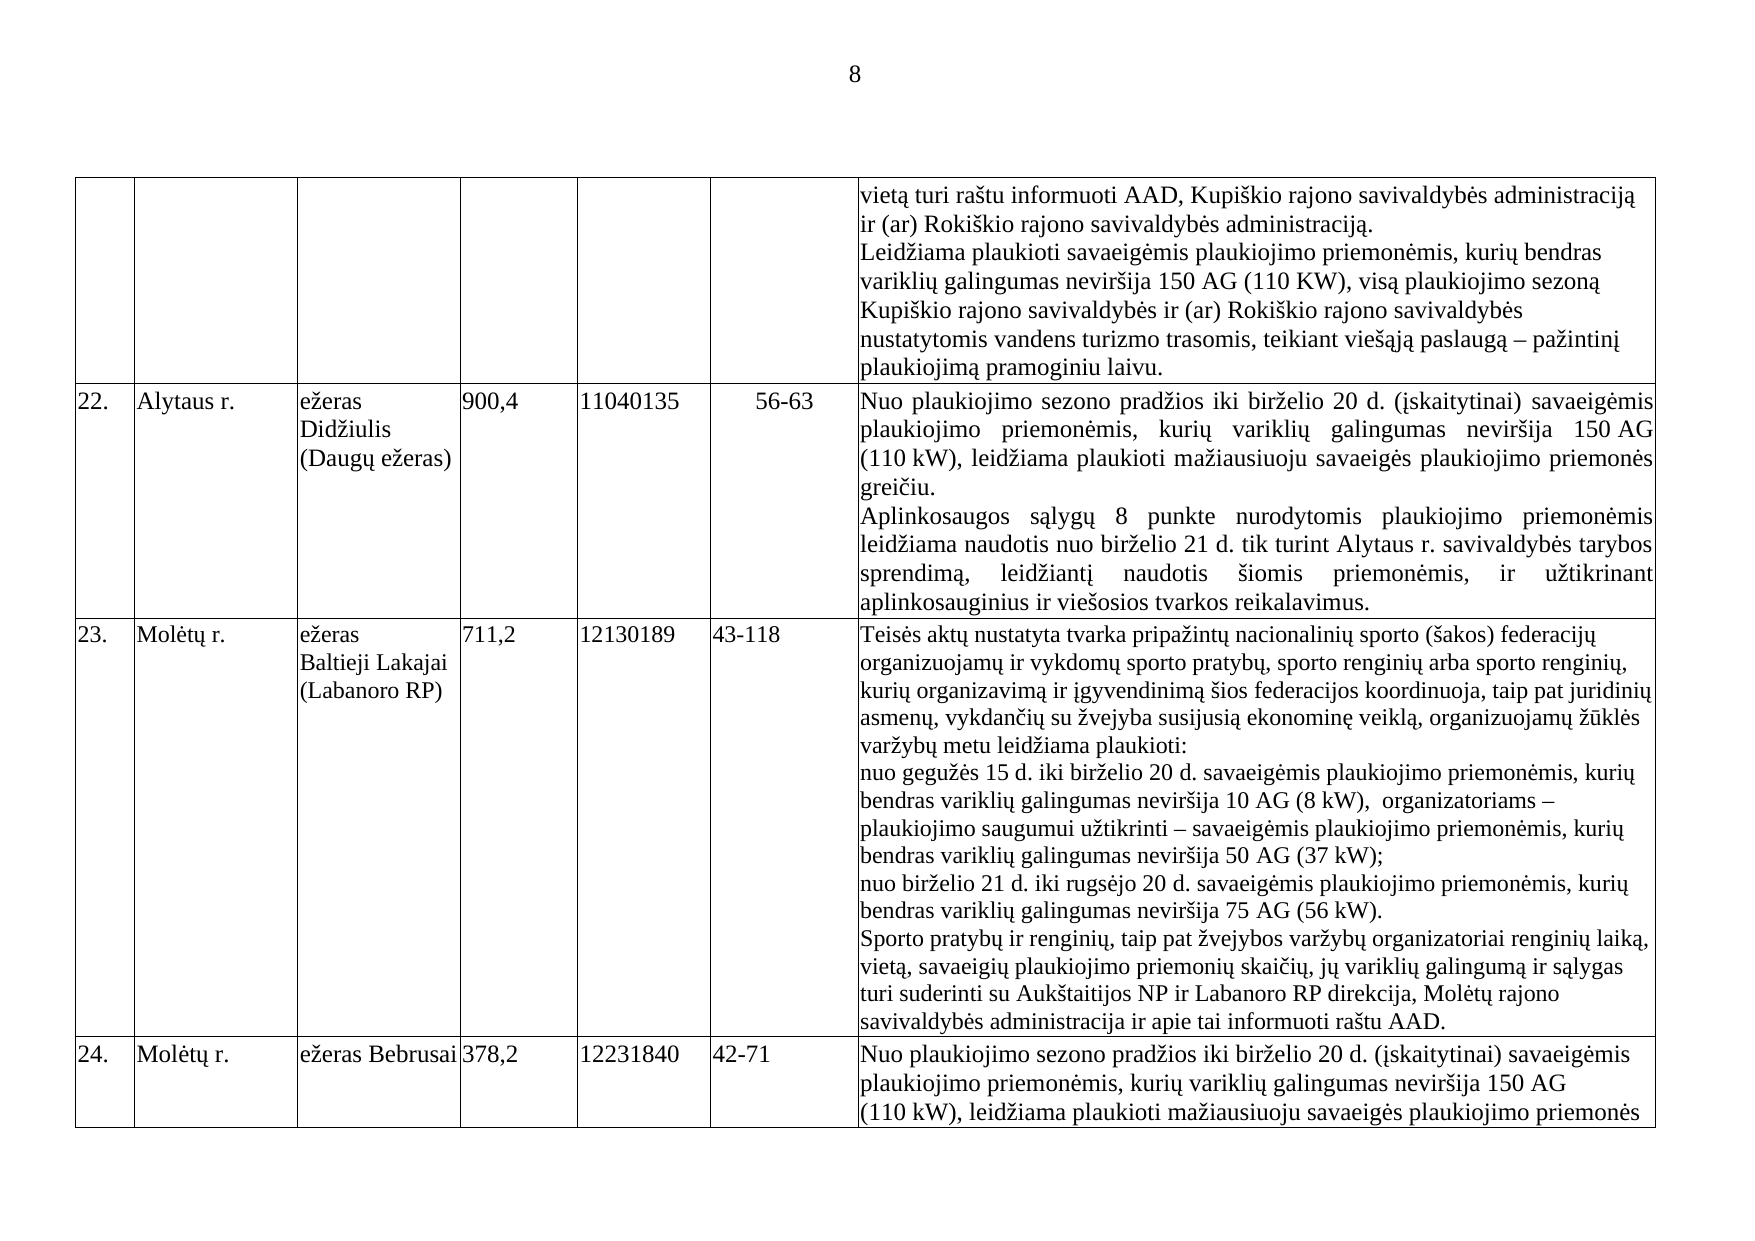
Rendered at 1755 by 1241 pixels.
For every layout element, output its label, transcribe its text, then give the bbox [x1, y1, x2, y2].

table_cell [711, 178, 858, 383]
table_cell ežeras Baltieji Lakajai (Labanoro RP) [298, 619, 460, 1036]
table_cell 42-71 [711, 1037, 858, 1127]
table_cell 24. [76, 1037, 134, 1127]
table_cell [135, 178, 297, 383]
table_cell 378,2 [461, 1037, 577, 1127]
table_cell 11040135 [578, 384, 710, 618]
table_cell Molėtų r. [135, 619, 297, 1036]
table_cell ežeras Bebrusai [298, 1037, 460, 1127]
table_cell 900,4 [461, 384, 577, 618]
table_cell 12231840 [578, 1037, 710, 1127]
table_cell Nuo plaukiojimo sezono pradžios iki birželio 20 d. (įskaitytinai) savaeigėmis plaukiojimo priemonėmis, kurių variklių galingumas neviršija 150 AG (110 kW), leidžiama plaukioti mažiausiuoju savaeigės plaukiojimo priemonės [859, 1037, 1655, 1127]
table_cell 43-118 [711, 619, 858, 1036]
table_cell Teisės aktų nustatyta tvarka pripažintų nacionalinių sporto (šakos) federacijų organizuojamų ir vykdomų sporto pratybų, sporto renginių arba sporto renginių, kurių organizavimą ir įgyvendinimą šios federacijos koordinuoja, taip pat juridinių asmenų, vykdančių su žvejyba susijusią ekonominę veiklą, organizuojamų žūklės varžybų metu leidžiama plaukioti: nuo gegužės 15 d. iki birželio 20 d. savaeigėmis plaukiojimo priemonėmis, kurių bendras variklių galingumas neviršija 10 AG (8 kW), organizatoriams – plaukiojimo saugumui užtikrinti – savaeigėmis plaukiojimo priemonėmis, kurių bendras variklių galingumas neviršija 50 AG (37 kW); nuo birželio 21 d. iki rugsėjo 20 d. savaeigėmis plaukiojimo priemonėmis, kurių bendras variklių galingumas neviršija 75 AG (56 kW). Sporto pratybų ir renginių, taip pat žvejybos varžybų organizatoriai renginių laiką, vietą, savaeigių plaukiojimo priemonių skaičių, jų variklių galingumą ir sąlygas turi suderinti su Aukštaitijos NP ir Labanoro RP direkcija, Molėtų rajono savivaldybės administracija ir apie tai informuoti raštu AAD. [859, 619, 1655, 1036]
table_cell [298, 178, 460, 383]
table_cell [578, 178, 710, 383]
table_cell Alytaus r. [135, 384, 297, 618]
table_cell Molėtų r. [135, 1037, 297, 1127]
table_cell 23. [76, 619, 134, 1036]
table_cell vietą turi raštu informuoti AAD, Kupiškio rajono savivaldybės administraciją ir (ar) Rokiškio rajono savivaldybės administraciją. Leidžiama plaukioti savaeigėmis plaukiojimo priemonėmis, kurių bendras variklių galingumas neviršija 150 AG (110 KW), visą plaukiojimo sezoną Kupiškio rajono savivaldybės ir (ar) Rokiškio rajono savivaldybės nustatytomis vandens turizmo trasomis, teikiant viešąją paslaugą – pažintinį plaukiojimą pramoginiu laivu. [859, 178, 1655, 383]
table_cell 22. [76, 384, 134, 618]
table_cell 711,2 [461, 619, 577, 1036]
table_cell ežeras Didžiulis (Daugų ežeras) [298, 384, 460, 618]
table_cell [461, 178, 577, 383]
table_cell [76, 178, 134, 383]
table_cell 12130189 [578, 619, 710, 1036]
table_cell 56-63 [711, 384, 858, 618]
table_cell Nuo plaukiojimo sezono pradžios iki birželio 20 d. (įskaitytinai) savaeigėmis plaukiojimo priemonėmis, kurių variklių galingumas neviršija 150 AG (110 kW), leidžiama plaukioti mažiausiuoju savaeigės plaukiojimo priemonės greičiu. Aplinkosaugos sąlygų 8 punkte nurodytomis plaukiojimo priemonėmis leidžiama naudotis nuo birželio 21 d. tik turint Alytaus r. savivaldybės tarybos sprendimą, leidžiantį naudotis šiomis priemonėmis, ir užtikrinant aplinkosauginius ir viešosios tvarkos reikalavimus. [859, 384, 1655, 618]
